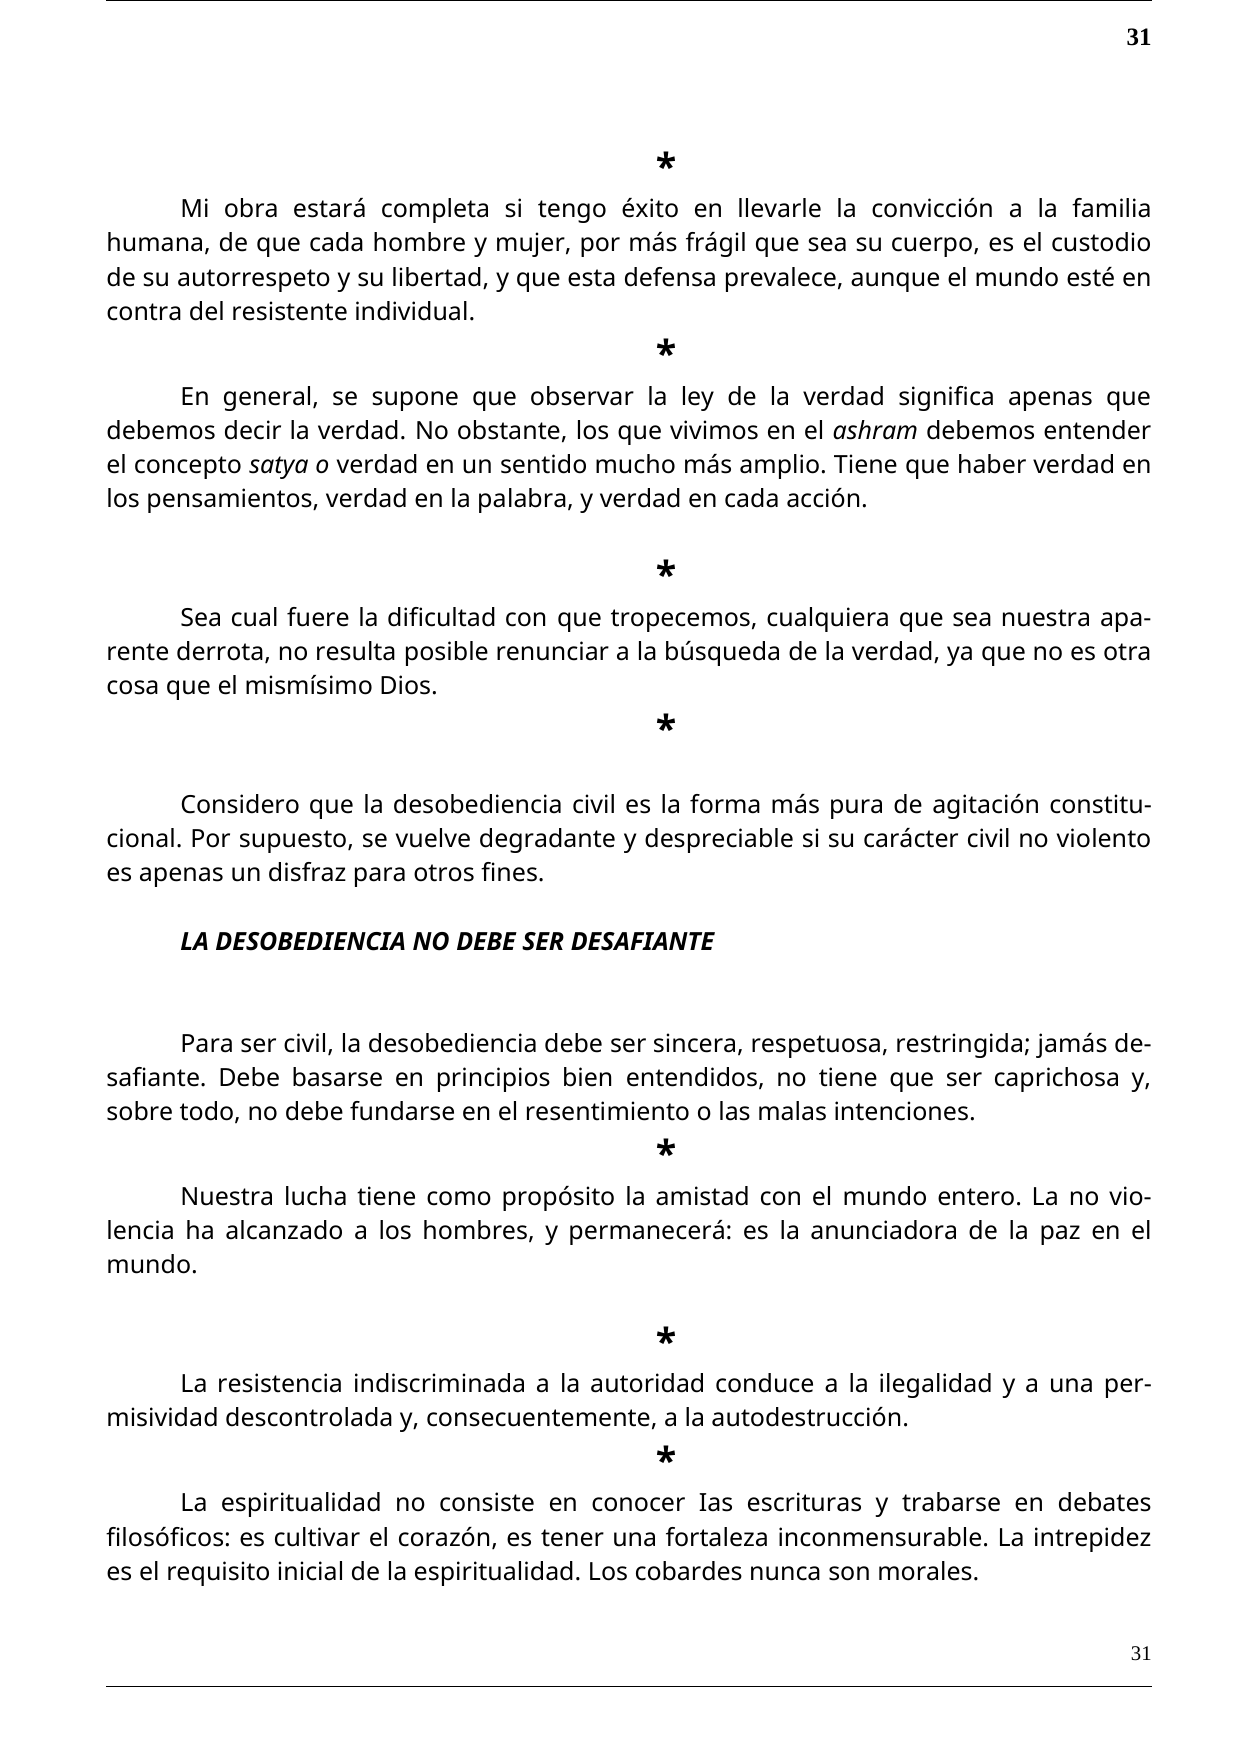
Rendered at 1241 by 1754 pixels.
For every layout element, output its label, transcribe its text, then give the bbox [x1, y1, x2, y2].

text * [106, 1434, 1152, 1485]
text * [106, 327, 1152, 378]
text Sea cual fuere la dificultad con que tro­pecemos, cualquiera que sea nuestra apa­rente derrota, no resulta posible renunciar a la búsqueda de la verdad, ya que no es otra cosa que el mismísimo Dios. [106, 600, 1152, 702]
text La resistencia indiscriminada a la autori­dad conduce a la ilegalidad y a una per­misividad descontrolada y, consecuente­mente, a la autodestrucción. [106, 1366, 1152, 1434]
text * [106, 702, 1152, 753]
text * [106, 549, 1152, 600]
text * [106, 140, 1152, 191]
text Considero que la desobediencia civil es la forma más pura de agitación constitu­cional. Por supuesto, se vuelve degradante y despreciable si su carácter civil no vio­lento es apenas un disfraz para otros fines. [106, 787, 1152, 889]
text Mi obra estará completa si tengo éxito en llevarle la convicción a la familia humana, de que cada hombre y mujer, por más frá­gil que sea su cuerpo, es el custodio de su autorrespeto y su libertad, y que esta de­fensa prevalece, aunque el mundo esté en contra del resistente individual. [106, 191, 1152, 327]
text * [106, 1128, 1152, 1179]
text Para ser civil, la desobediencia debe ser sincera, respetuosa, restringida; jamás de­safiante. Debe basarse en principios bien entendidos, no tiene que ser caprichosa y, sobre todo, no debe fundarse en el resenti­miento o las malas intenciones. [106, 1025, 1152, 1128]
text LA DESOBEDIENCIA NO DEBE SER DESAFIANTE [106, 923, 1152, 957]
text En general, se supone que observar la ley de la verdad significa apenas que debemos decir la verdad. No obstante, los que vivi­mos en el ashram debemos entender el concepto satya o verdad en un sentido mucho más amplio. Tiene que haber ver­dad en los pensamientos, verdad en la pa­labra, y verdad en cada acción. [106, 378, 1152, 514]
text * [106, 1315, 1152, 1366]
text Nuestra lucha tiene como propósito la amistad con el mundo entero. La no vio­lencia ha alcanzado a los hombres, y per­manecerá: es la anunciadora de la paz en el mundo. [106, 1179, 1152, 1281]
text La espiritualidad no consiste en conocer Ias escrituras y trabarse en debates filosófi­cos: es cultivar el corazón, es tener una fortaleza inconmensurable. La intrepidez es el requisito inicial de la espiritualidad. Los cobardes nunca son morales. [106, 1485, 1152, 1587]
